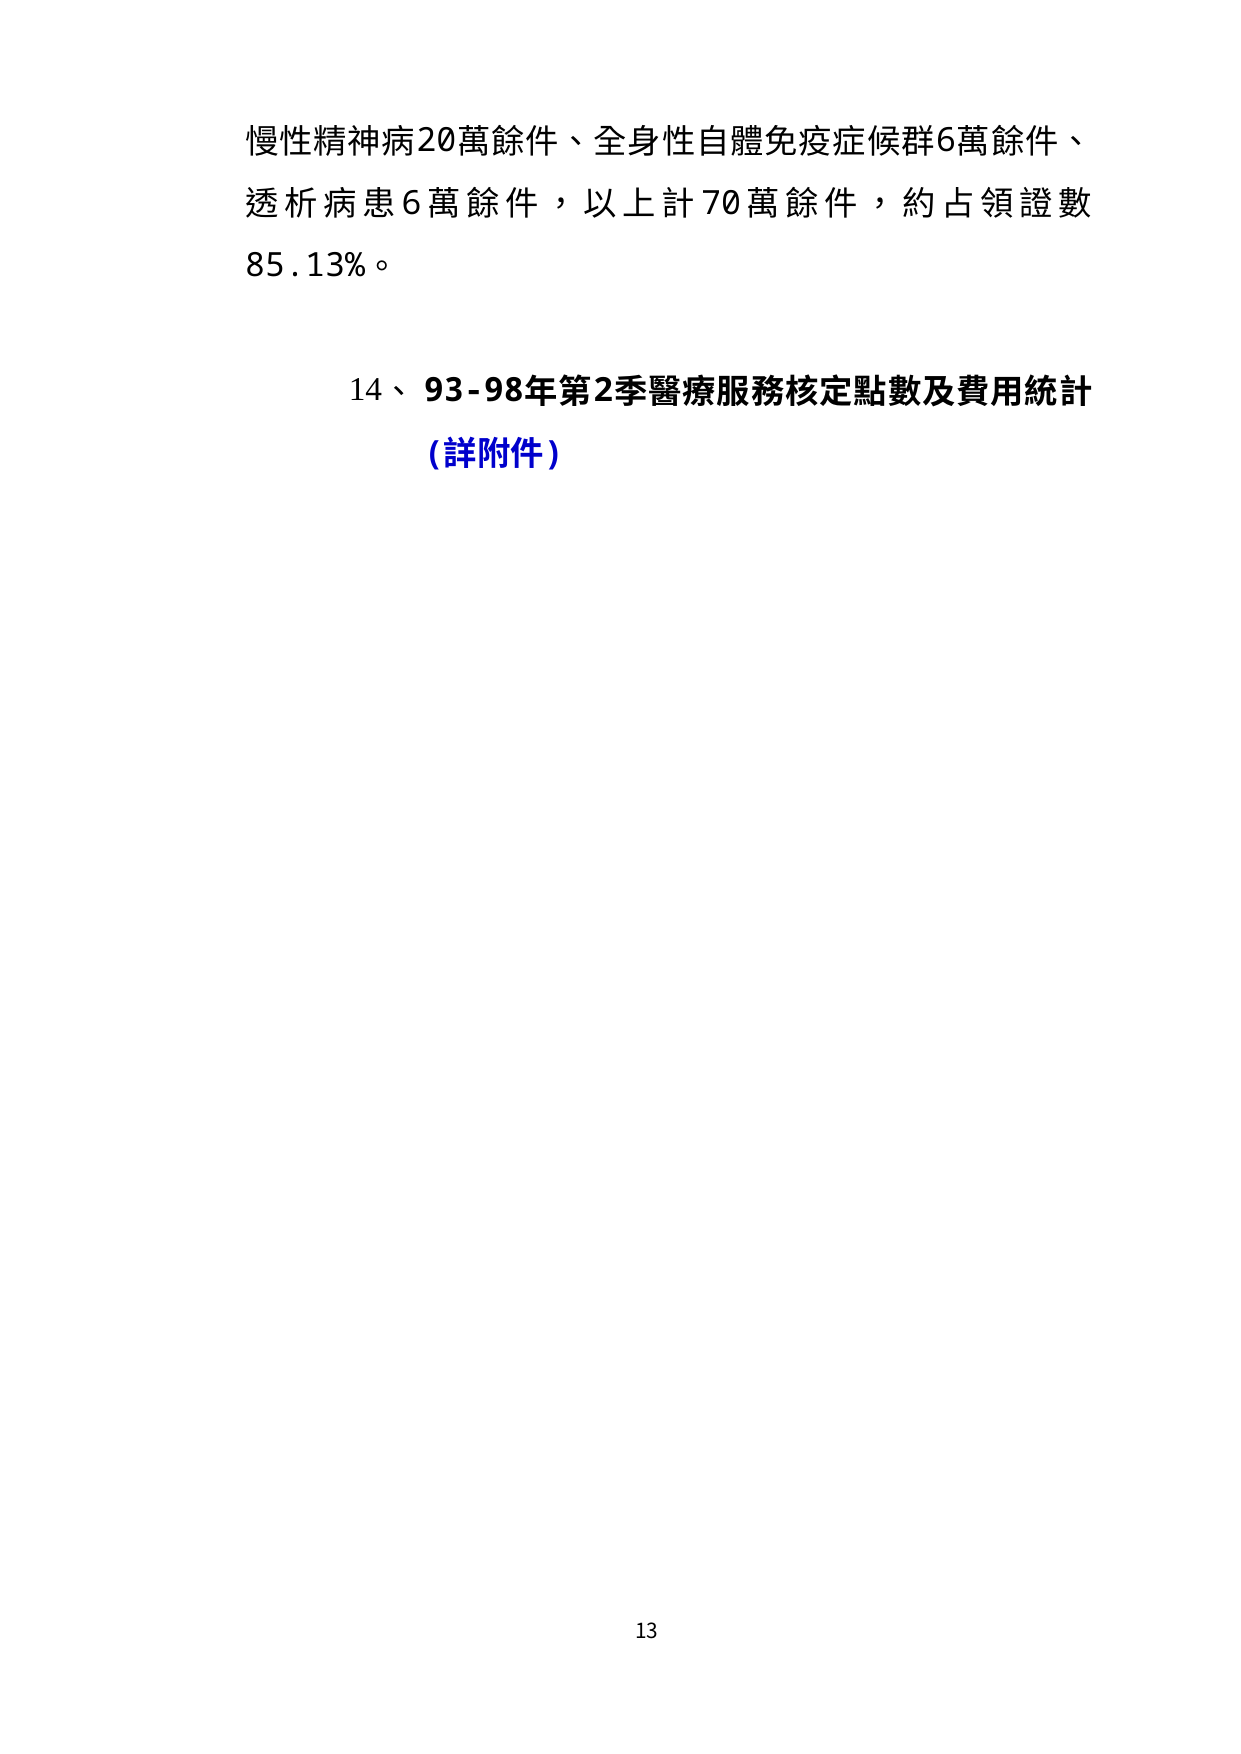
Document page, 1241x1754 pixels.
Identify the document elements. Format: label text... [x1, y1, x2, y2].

text 慢性精神病20萬餘件、全身性自體免疫症候群6萬餘件、透析病患6萬餘件，以上計70萬餘件，約占領證數85.13%。 [245, 97, 1093, 284]
list 93-98年第2季醫療服務核定點數及費用統計(詳附件) [348, 347, 1093, 472]
